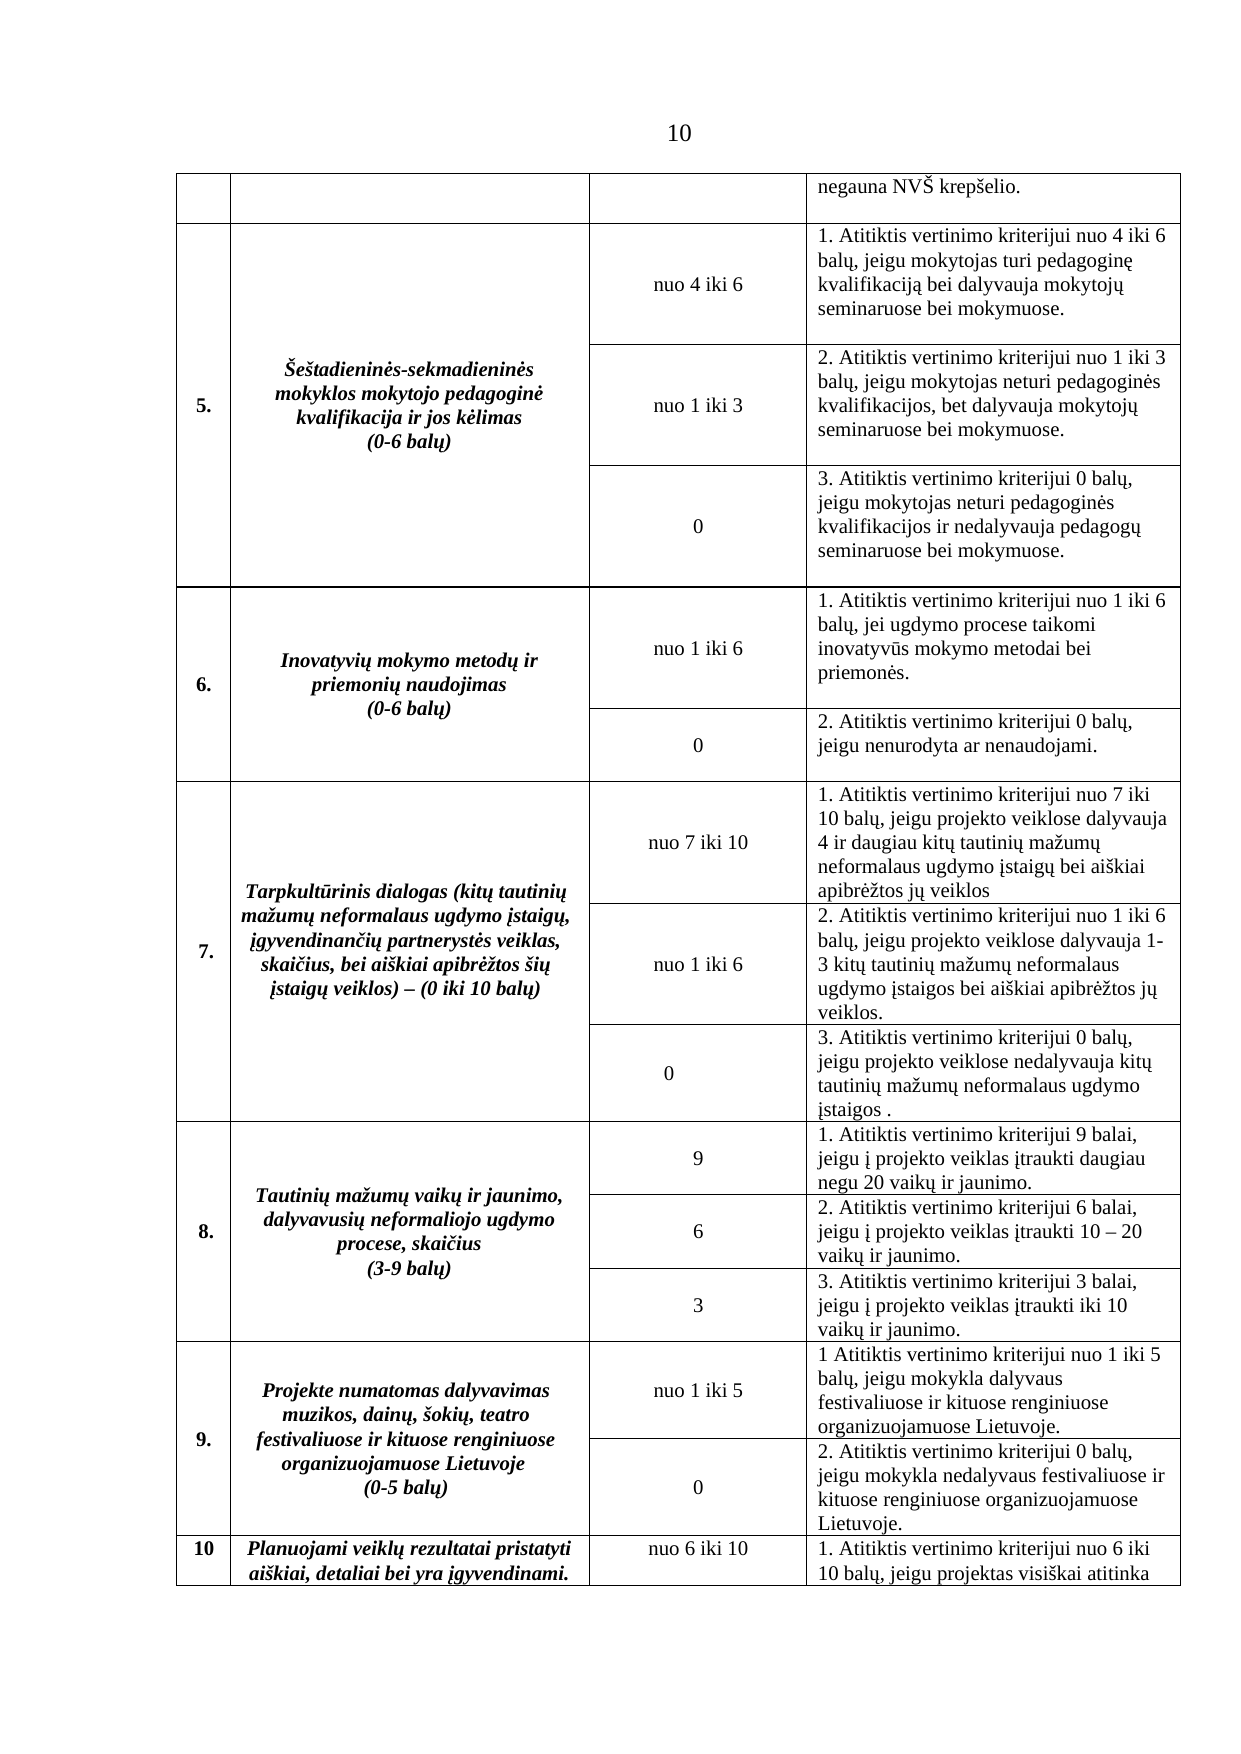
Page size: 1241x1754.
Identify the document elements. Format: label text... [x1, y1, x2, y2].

table_cell 6. [177, 588, 230, 781]
table_cell Inovatyvių mokymo metodų ir priemonių naudojimas (0-6 balų) [231, 588, 589, 781]
table_cell 1. Atitiktis vertinimo kriterijui nuo 6 iki 10 balų, jeigu projektas visiškai atitinka [807, 1536, 1180, 1584]
table_cell nuo 4 iki 6 [590, 224, 806, 344]
table_cell 5. [177, 224, 230, 586]
table_cell 8. [177, 1122, 230, 1341]
table_cell Šeštadieninės-sekmadieninės mokyklos mokytojo pedagoginė kvalifikacija ir jos kėlimas (0-6 balų) [231, 224, 589, 586]
table_cell 3 [590, 1269, 806, 1341]
table_cell nuo 1 iki 6 [590, 904, 806, 1024]
table_cell 2. Atitiktis vertinimo kriterijui 0 balų, jeigu mokykla nedalyvaus festivaliuose ir kituose renginiuose organizuojamuose Lietuvoje. [807, 1439, 1180, 1535]
table_cell 3. Atitiktis vertinimo kriterijui 3 balai, jeigu į projekto veiklas įtraukti iki 10 vaikų ir jaunimo. [807, 1269, 1180, 1341]
table_cell [590, 174, 806, 222]
table_cell [177, 174, 230, 222]
table_cell 10 [177, 1536, 230, 1584]
table_cell nuo 1 iki 6 [590, 588, 806, 708]
table_cell negauna NVŠ krepšelio. [807, 174, 1180, 222]
table_cell 2. Atitiktis vertinimo kriterijui 6 balai, jeigu į projekto veiklas įtraukti 10 – 20 vaikų ir jaunimo. [807, 1195, 1180, 1267]
table_cell Planuojami veiklų rezultatai pristatyti aiškiai, detaliai bei yra įgyvendinami. [231, 1536, 589, 1584]
table_cell Tarpkultūrinis dialogas (kitų tautinių mažumų neformalaus ugdymo įstaigų, įgyvendinančių partnerystės veiklas, skaičius, bei aiškiai apibrėžtos šių įstaigų veiklos) – (0 iki 10 balų) [231, 782, 589, 1121]
table_cell 3. Atitiktis vertinimo kriterijui 0 balų, jeigu projekto veiklose nedalyvauja kitų tautinių mažumų neformalaus ugdymo įstaigos . [807, 1025, 1180, 1121]
table_cell 0 [590, 1025, 806, 1121]
table_cell nuo 1 iki 5 [590, 1342, 806, 1438]
table_cell nuo 1 iki 3 [590, 345, 806, 465]
table_cell 2. Atitiktis vertinimo kriterijui nuo 1 iki 3 balų, jeigu mokytojas neturi pedagoginės kvalifikacijos, bet dalyvauja mokytojų seminaruose bei mokymuose. [807, 345, 1180, 465]
table_cell Projekte numatomas dalyvavimas muzikos, dainų, šokių, teatro festivaliuose ir kituose renginiuose organizuojamuose Lietuvoje (0-5 balų) [231, 1342, 589, 1535]
table_cell 1 Atitiktis vertinimo kriterijui nuo 1 iki 5 balų, jeigu mokykla dalyvaus festivaliuose ir kituose renginiuose organizuojamuose Lietuvoje. [807, 1342, 1180, 1438]
table_cell 9 [590, 1122, 806, 1194]
table_cell 0 [590, 466, 806, 586]
table_cell 1. Atitiktis vertinimo kriterijui nuo 1 iki 6 balų, jei ugdymo procese taikomi inovatyvūs mokymo metodai bei priemonės. [807, 588, 1180, 708]
table_cell 2. Atitiktis vertinimo kriterijui nuo 1 iki 6 balų, jeigu projekto veiklose dalyvauja 1-3 kitų tautinių mažumų neformalaus ugdymo įstaigos bei aiškiai apibrėžtos jų veiklos. [807, 904, 1180, 1024]
table_cell 1. Atitiktis vertinimo kriterijui nuo 7 iki 10 balų, jeigu projekto veiklose dalyvauja 4 ir daugiau kitų tautinių mažumų neformalaus ugdymo įstaigų bei aiškiai apibrėžtos jų veiklos [807, 782, 1180, 902]
table_cell 2. Atitiktis vertinimo kriterijui 0 balų, jeigu nenurodyta ar nenaudojami. [807, 709, 1180, 781]
table_cell 1. Atitiktis vertinimo kriterijui nuo 4 iki 6 balų, jeigu mokytojas turi pedagoginę kvalifikaciją bei dalyvauja mokytojų seminaruose bei mokymuose. [807, 224, 1180, 344]
table_cell nuo 6 iki 10 [590, 1536, 806, 1584]
table_cell 0 [590, 1439, 806, 1535]
table_cell nuo 7 iki 10 [590, 782, 806, 902]
table_cell 0 [590, 709, 806, 781]
table_cell 1. Atitiktis vertinimo kriterijui 9 balai, jeigu į projekto veiklas įtraukti daugiau negu 20 vaikų ir jaunimo. [807, 1122, 1180, 1194]
table_cell 7. [177, 782, 230, 1121]
table_cell Tautinių mažumų vaikų ir jaunimo, dalyvavusių neformaliojo ugdymo procese, skaičius (3-9 balų) [231, 1122, 589, 1341]
table_cell [231, 174, 589, 222]
table_cell 6 [590, 1195, 806, 1267]
table_cell 9. [177, 1342, 230, 1535]
table_cell 3. Atitiktis vertinimo kriterijui 0 balų, jeigu mokytojas neturi pedagoginės kvalifikacijos ir nedalyvauja pedagogų seminaruose bei mokymuose. [807, 466, 1180, 586]
